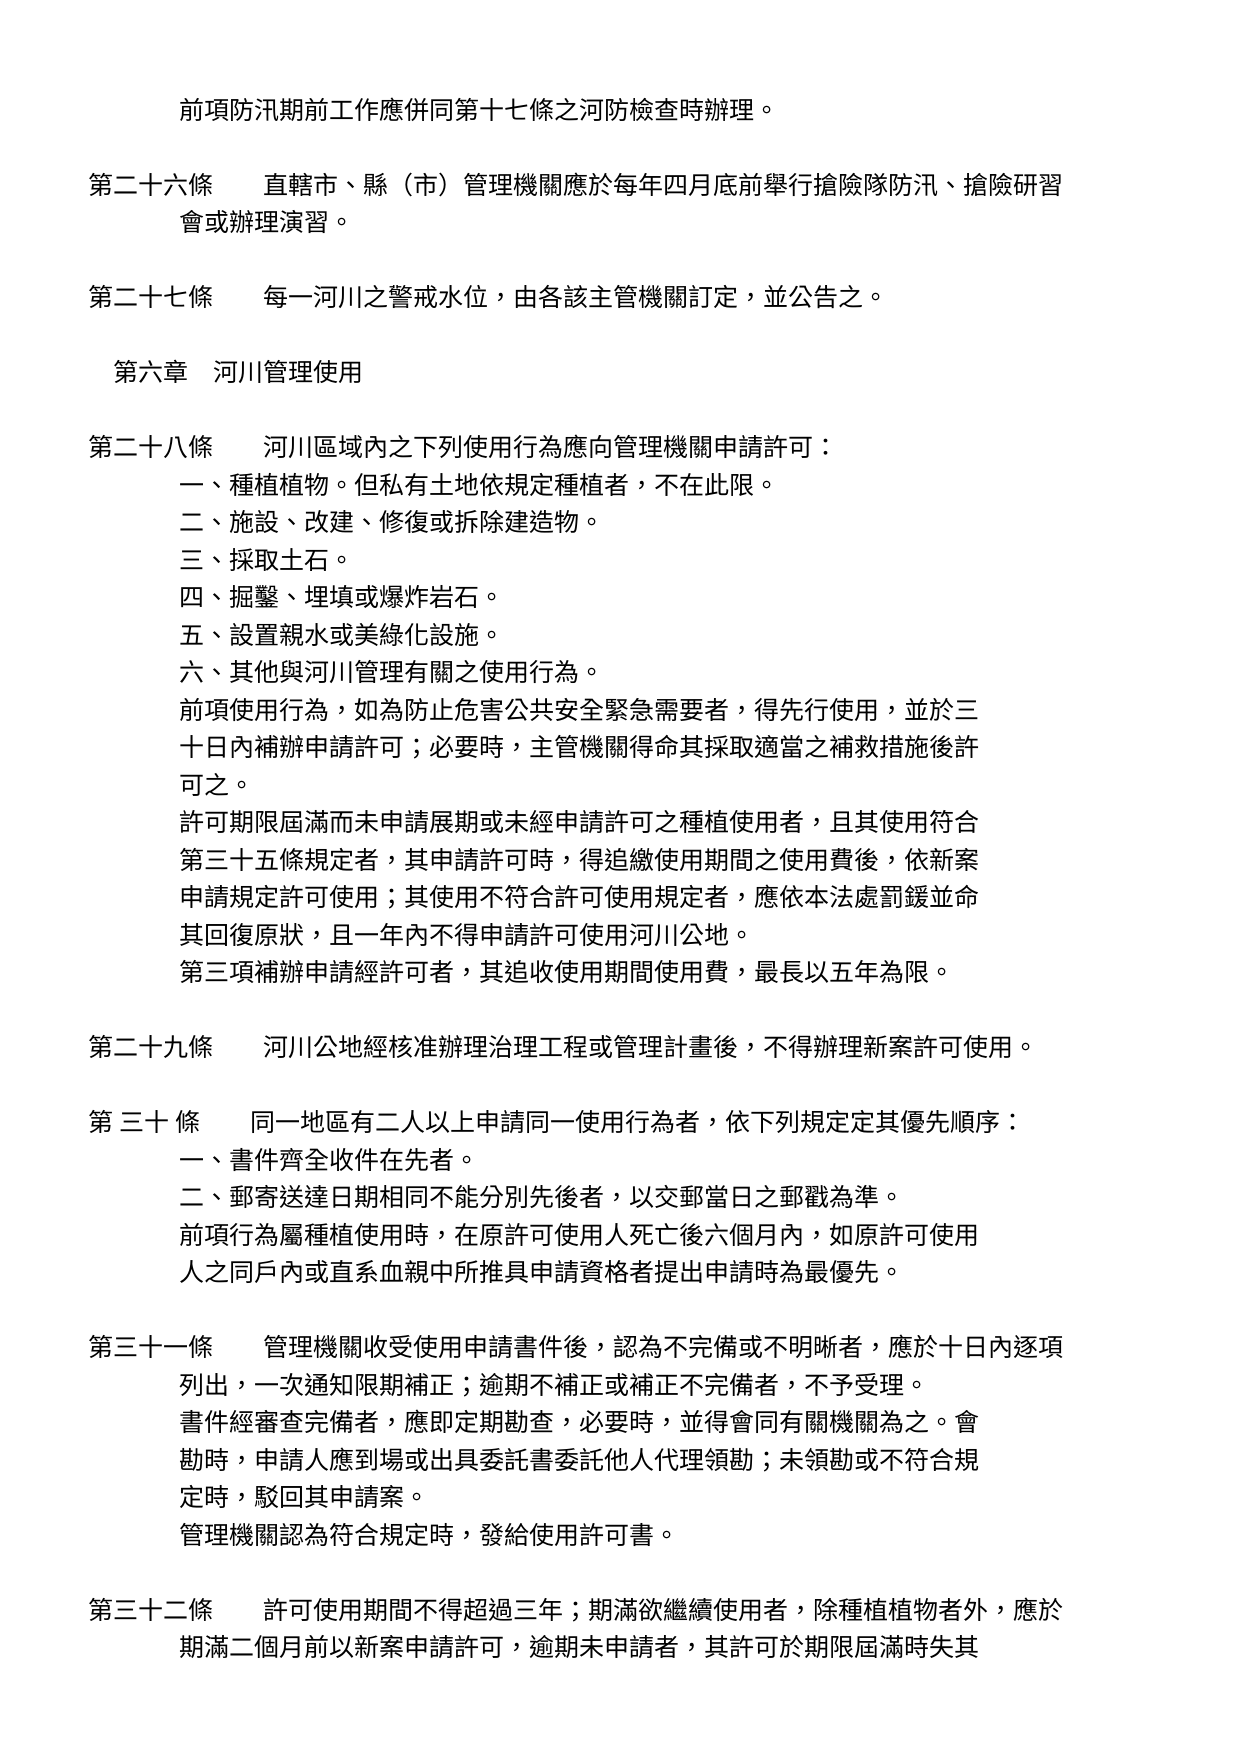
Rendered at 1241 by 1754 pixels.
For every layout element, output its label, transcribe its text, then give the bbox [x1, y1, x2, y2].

text 勘時，申請人應到場或出具委託書委託他人代理領勘；未領勘或不符合規 [89, 1439, 1152, 1477]
text 第二十八條 河川區域內之下列使用行為應向管理機關申請許可： [89, 427, 1152, 464]
text 一、種植植物。但私有土地依規定種植者，不在此限。 [89, 464, 1152, 502]
text 第 三十 條 同一地區有二人以上申請同一使用行為者，依下列規定定其優先順序： [89, 1102, 1152, 1139]
text 期滿二個月前以新案申請許可，逾期未申請者，其許可於期限屆滿時失其 [89, 1627, 1152, 1664]
text 許可期限屆滿而未申請展期或未經申請許可之種植使用者，且其使用符合 [89, 802, 1152, 839]
text 前項行為屬種植使用時，在原許可使用人死亡後六個月內，如原許可使用 [89, 1214, 1152, 1252]
text 三、採取土石。 [89, 539, 1152, 577]
text 列出，一次通知限期補正；逾期不補正或補正不完備者，不予受理。 [89, 1364, 1152, 1402]
text 四、掘鑿、埋填或爆炸岩石。 [89, 577, 1152, 614]
text 第三十二條 許可使用期間不得超過三年；期滿欲繼續使用者，除種植植物者外，應於 [89, 1589, 1152, 1627]
text 第二十六條 直轄市、縣（市）管理機關應於每年四月底前舉行搶險隊防汛、搶險研習 [89, 164, 1152, 202]
text 六、其他與河川管理有關之使用行為。 [89, 652, 1152, 689]
text 申請規定許可使用；其使用不符合許可使用規定者，應依本法處罰鍰並命 [89, 877, 1152, 914]
text 五、設置親水或美綠化設施。 [89, 614, 1152, 652]
text 管理機關認為符合規定時，發給使用許可書。 [89, 1514, 1152, 1552]
text 定時，駁回其申請案。 [89, 1477, 1152, 1514]
text 一、書件齊全收件在先者。 [89, 1139, 1152, 1177]
text 第三十一條 管理機關收受使用申請書件後，認為不完備或不明晰者，應於十日內逐項 [89, 1327, 1152, 1364]
text 書件經審查完備者，應即定期勘查，必要時，並得會同有關機關為之。會 [89, 1402, 1152, 1439]
text 前項使用行為，如為防止危害公共安全緊急需要者，得先行使用，並於三 [89, 689, 1152, 727]
text 會或辦理演習。 [89, 202, 1152, 239]
text 前項防汛期前工作應併同第十七條之河防檢查時辦理。 [89, 89, 1152, 127]
text 其回復原狀，且一年內不得申請許可使用河川公地。 [89, 914, 1152, 952]
text 十日內補辦申請許可；必要時，主管機關得命其採取適當之補救措施後許 [89, 727, 1152, 764]
text 可之。 [89, 764, 1152, 802]
text 第三項補辦申請經許可者，其追收使用期間使用費，最長以五年為限。 [89, 952, 1152, 989]
text 第三十五條規定者，其申請許可時，得追繳使用期間之使用費後，依新案 [89, 839, 1152, 877]
text 二、郵寄送達日期相同不能分別先後者，以交郵當日之郵戳為準。 [89, 1177, 1152, 1214]
text 第二十七條 每一河川之警戒水位，由各該主管機關訂定，並公告之。 [89, 277, 1152, 314]
text 第二十九條 河川公地經核准辦理治理工程或管理計畫後，不得辦理新案許可使用。 [89, 1027, 1152, 1064]
text 人之同戶內或直系血親中所推具申請資格者提出申請時為最優先。 [89, 1252, 1152, 1289]
text 第六章 河川管理使用 [89, 352, 1152, 389]
text 二、施設、改建、修復或拆除建造物。 [89, 502, 1152, 539]
